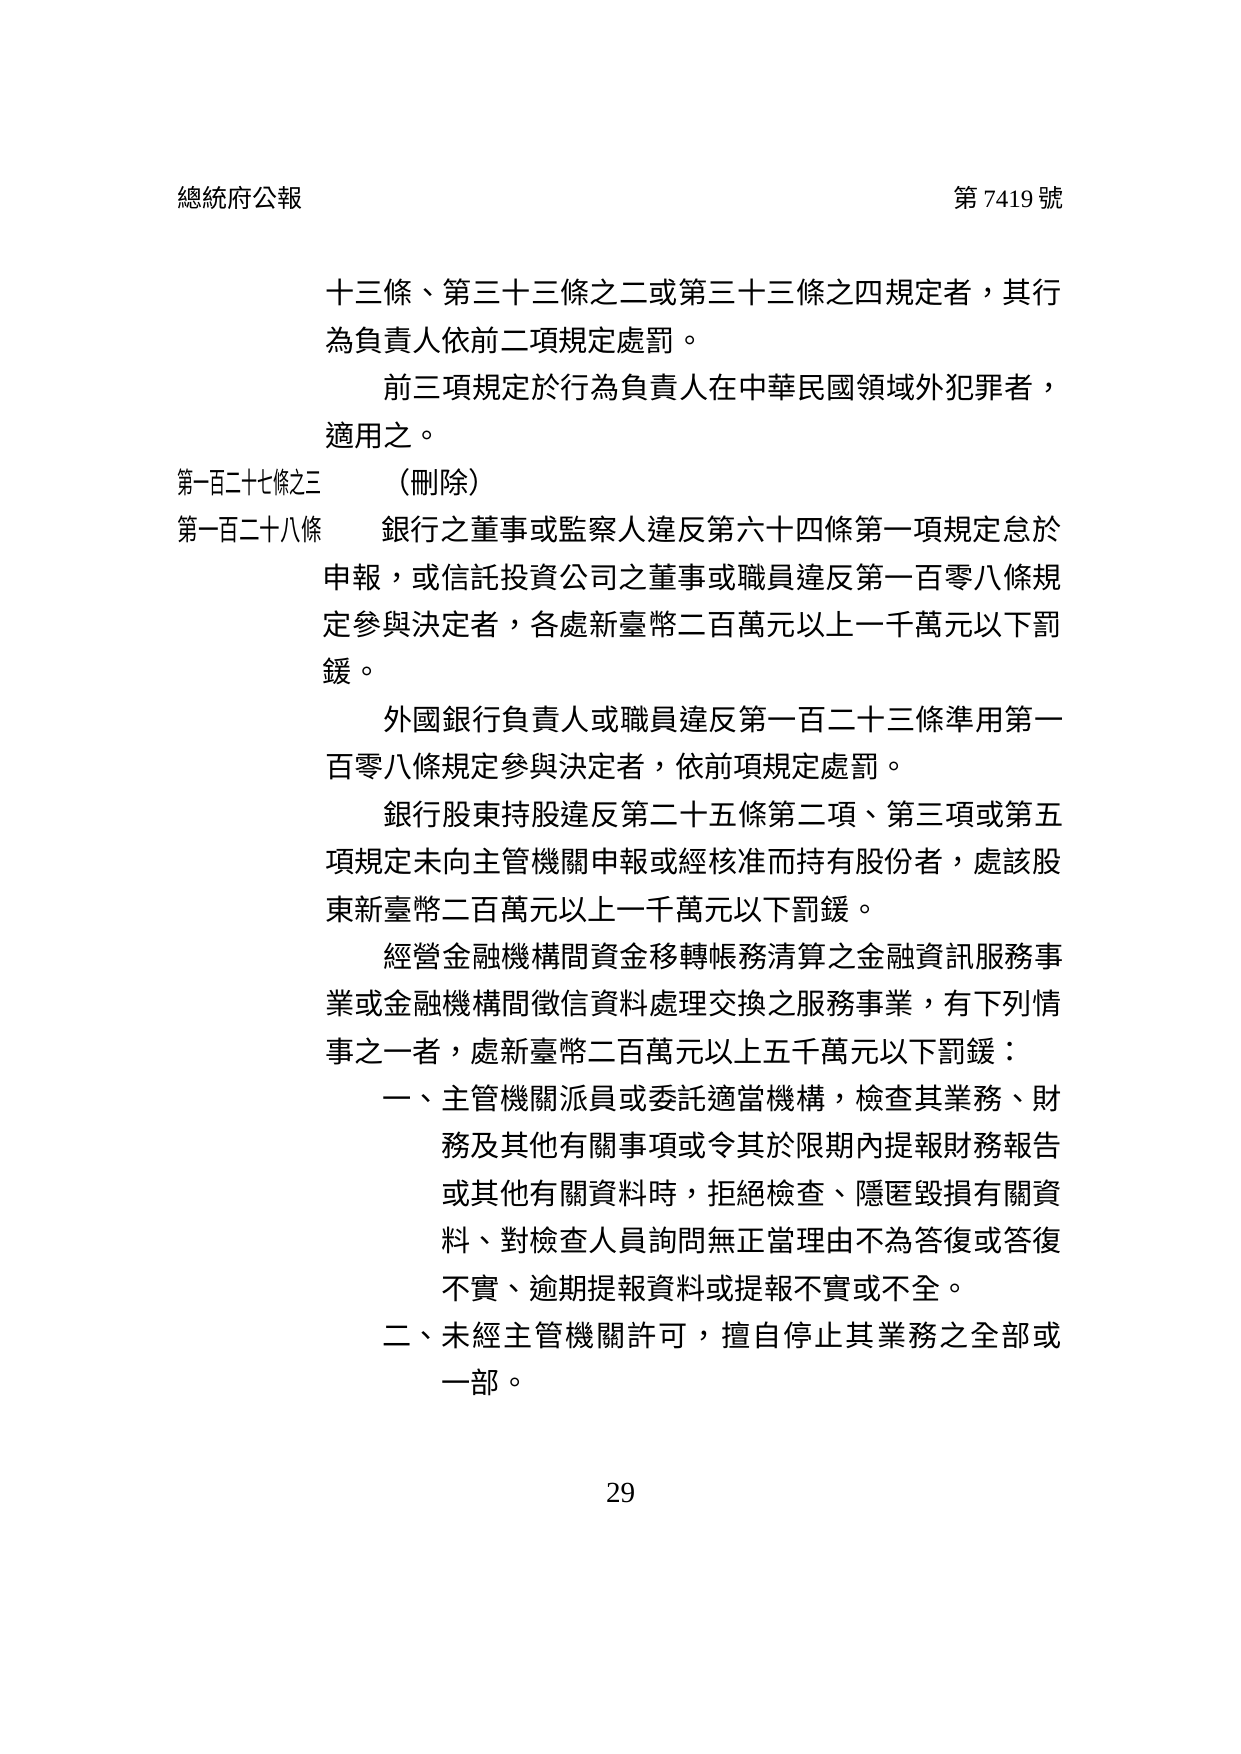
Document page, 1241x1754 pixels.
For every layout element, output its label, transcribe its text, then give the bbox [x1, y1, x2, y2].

text 經營金融機構間資金移轉帳務清算之金融資訊服務事業或金融機構間徵信資料處理交換之服務事業，有下列情事之一者，處新臺幣二百萬元以上五千萬元以下罰鍰： [325, 929, 1063, 1072]
text 銀行股東持股違反第二十五條第二項、第三項或第五項規定未向主管機關申報或經核准而持有股份者，處該股東新臺幣二百萬元以上一千萬元以下罰鍰。 [325, 787, 1063, 929]
text 一、 主管機關派員或委託適當機構，檢查其業務、財務及其他有關事項或令其於限期內提報財務報告或其他有關資料時，拒絕檢查、隱匿毀損有關資料、對檢查人員詢問無正當理由不為答復或答復不實、逾期提報資料或提報不實或不全。 [382, 1072, 1063, 1308]
text 第一百二十八條 銀行之董事或監察人違反第六十四條第一項規定怠於申報，或信託投資公司之董事或職員違反第一百零八條規定參與決定者，各處新臺幣二百萬元以上一千萬元以下罰鍰。 [177, 503, 1063, 692]
text 外國銀行負責人或職員違反第一百二十三條準用第一百零八條規定參與決定者，依前項規定處罰。 [325, 692, 1063, 787]
text 第一百二十七條之三 （刪除） [177, 455, 1063, 503]
text 十三條、第三十三條之二或第三十三條之四規定者，其行為負責人依前二項規定處罰。 [325, 266, 1063, 361]
text 二、 未經主管機關許可，擅自停止其業務之全部或一部。 [382, 1308, 1063, 1403]
text 前三項規定於行為負責人在中華民國領域外犯罪者，適用之。 [325, 361, 1063, 455]
